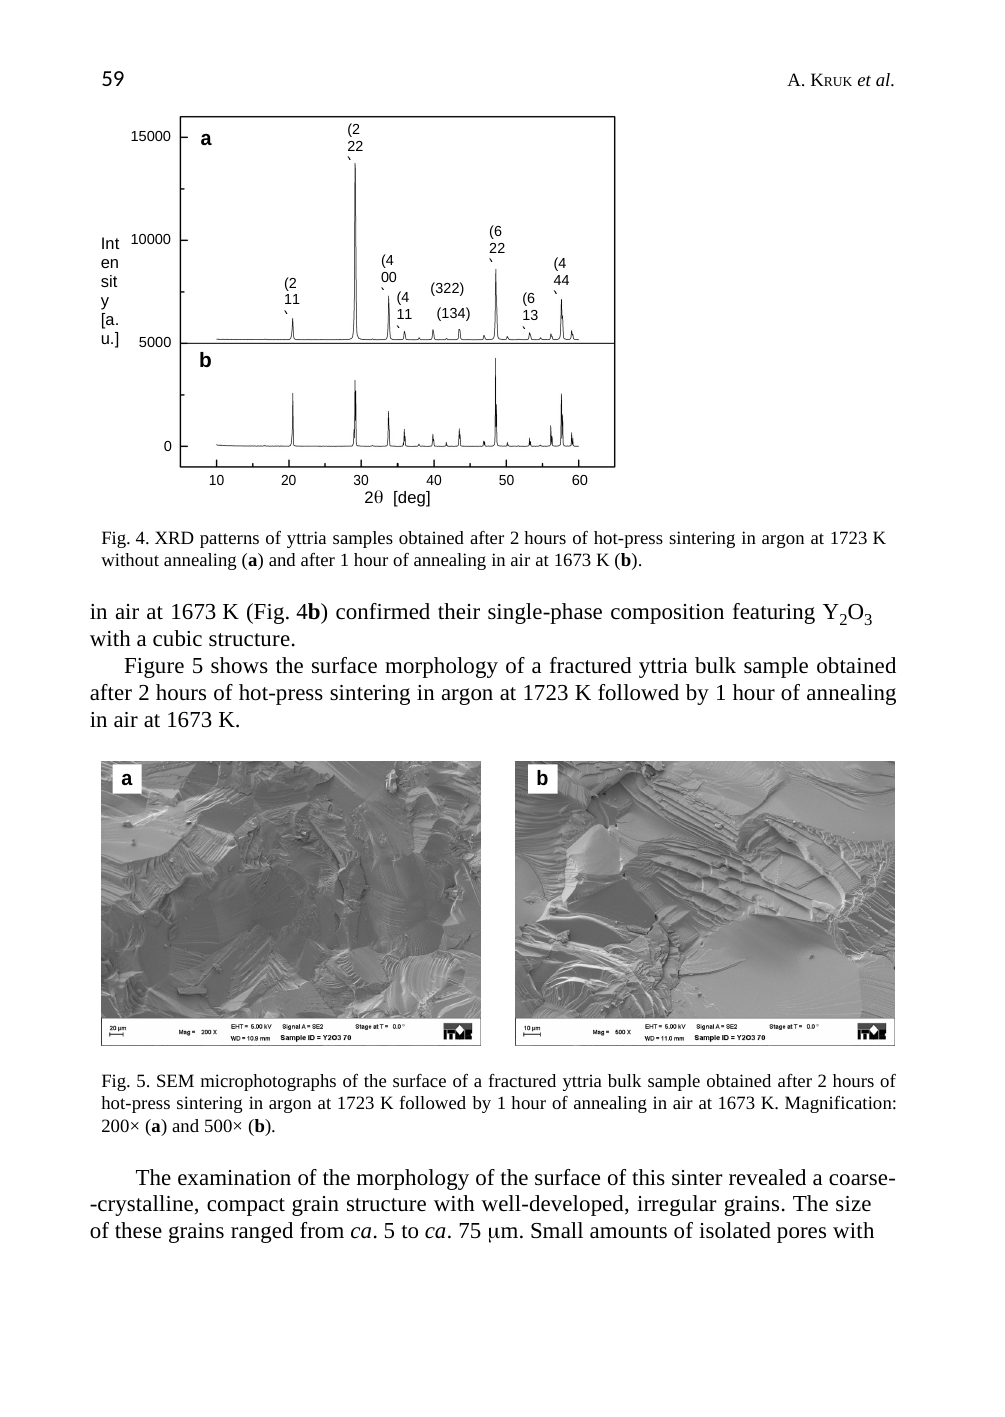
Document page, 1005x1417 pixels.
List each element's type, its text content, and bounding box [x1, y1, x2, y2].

text Fig. 4. XRD patterns of yttria samples obtained after 2 hours of hot-press sintering in argon at 1723 K without annealing (a) and after 1 hour of annealing in air at 1673 K (b). [101, 527, 901, 571]
text 15000 [130, 128, 177, 144]
text Figure 5 shows the surface morphology of a fractured yttria bulk sample obtained after 2 hours of hot-press sintering in argon at 1723 K followed by 1 hour of annealing in air at 1673 K. [89, 652, 897, 732]
text [98, 234, 119, 349]
text [617, 231, 1004, 248]
picture [101, 761, 481, 1046]
text (322) [430, 279, 493, 296]
text (211) [284, 274, 301, 313]
text (400) [381, 251, 397, 290]
text [423, 279, 493, 329]
text 10000 [130, 231, 177, 248]
text Fig. 5. SEM microphotographs of the surface of a fractured yttria bulk sample obtained after 2 hours of hot-press sintering in argon at 1723 K followed by 1 hour of annealing in air at 1673 K. Magnification: 200× (a) and 500× (b). [101, 1070, 897, 1136]
text (444) [553, 254, 570, 293]
text (613) [522, 290, 539, 329]
text 5000 [139, 334, 177, 351]
text [617, 334, 1004, 351]
text [617, 128, 1004, 144]
text -crystalline, compact grain structure with well-developed, irregular grains. The size of these grains ranged from ca. 5 to ca. 75 m. Small amounts of isolated pores with [89, 1190, 901, 1244]
text (411) [396, 289, 413, 327]
text The examination of the morphology of the surface of this sinter revealed a coarse- [135, 1163, 1004, 1190]
text Intensity [a. u.] [101, 234, 119, 348]
text in air at 1673 K (Fig. 4b) confirmed their single-phase composition featuring Y2O3 with a cubic structure. [89, 598, 901, 652]
text 0 [163, 437, 177, 454]
picture [515, 761, 895, 1046]
text (622) [489, 222, 506, 261]
text (222) [347, 121, 364, 159]
text 10 20 30 40 50 60 [89, 471, 707, 488]
text 2[deg] [89, 488, 705, 508]
picture [177, 114, 617, 469]
text (134) [436, 305, 493, 322]
text [617, 437, 1004, 454]
